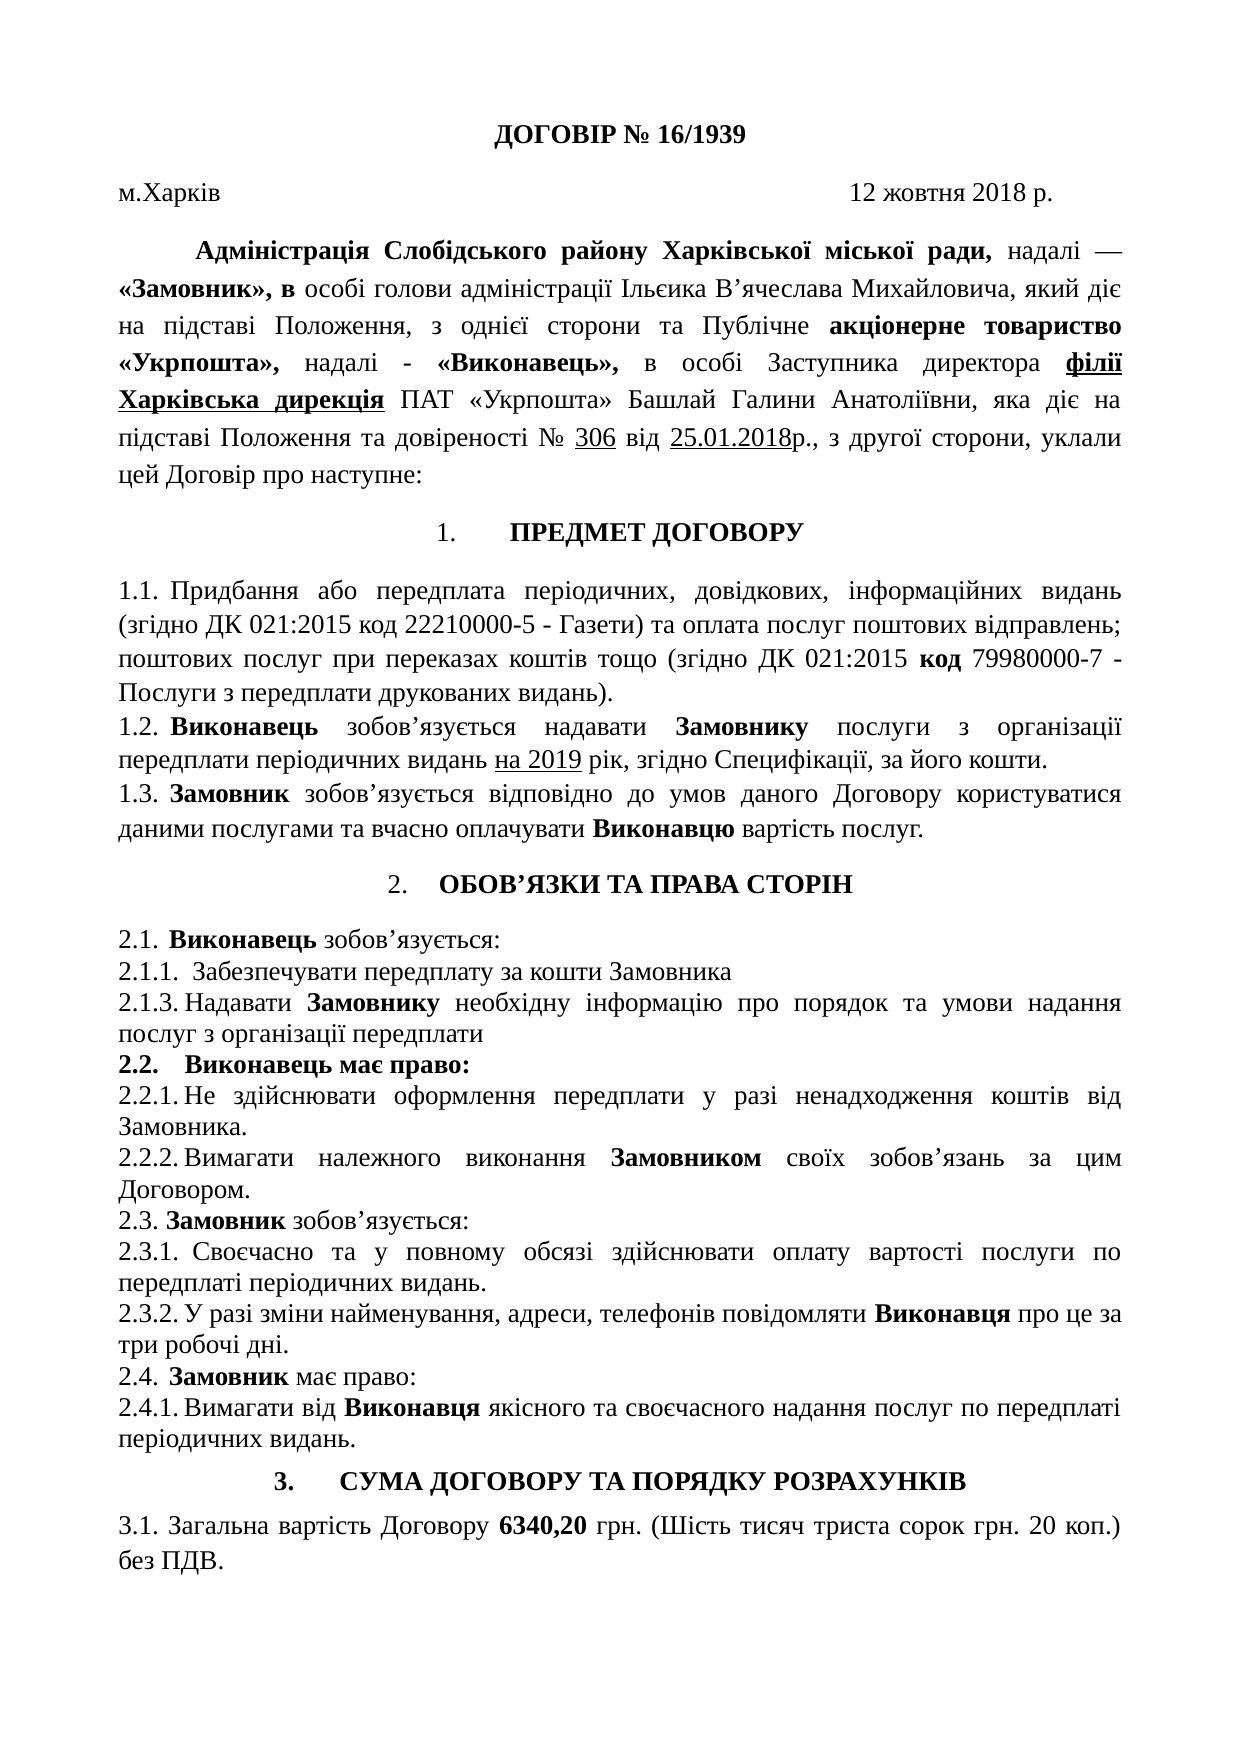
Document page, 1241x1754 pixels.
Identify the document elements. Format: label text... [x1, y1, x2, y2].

text Адміністрація Слобідського району Харківської міської ради, надалі — «Замовник», в особі голови адміністрації Ільєика В’ячеслава Михайловича, який діє на підставі Положення, з однієї сторони та Публічне акціонерне товариство «Укрпошта», надалі - «Виконавець», в особі Заступника директора філії Харківська дирекція ПАТ «Укрпошта» Башлай Галини Анатоліївни, яка діє на підставі Положення та довіреності № 306 від 25.01.2018р., з другої сторони, уклали цей Договір про наступне: [118, 234, 1122, 489]
list 2.4.1. Вимагати від Виконавця якісного та своєчасного надання послуг по передплаті періодичних видань. [118, 1391, 1122, 1453]
list 2.1.3. Надавати Замовнику необхідну інформацію про порядок та умови надання послуг з організації передплати [118, 986, 1122, 1048]
list 2.1.1. Забезпечувати передплату за кошти Замовника [118, 955, 1122, 986]
list 2.3.2. У разі зміни найменування, адреси, телефонів повідомляти Виконавця про це за три робочі дні. [118, 1297, 1122, 1359]
subtitle 2.2. Виконавець має право: [118, 1048, 1122, 1079]
list Замовник зобов’язується відповідно до умов даного Договору користуватися даними послугами та вчасно оплачувати Виконавцю вартість послуг. [118, 777, 1122, 843]
list 3. СУМА ДОГОВОРУ ТА ПОРЯДКУ РОЗРАХУНКІВ [118, 1466, 1122, 1497]
list 2.3. Замовник зобов’язується: [118, 1204, 1122, 1235]
list 2.1. Виконавець зобов’язується: [118, 923, 1122, 955]
text 1. ПРЕДМЕТ ДОГОВОРУ [118, 516, 1122, 547]
list 2.2.2. Вимагати належного виконання Замовником своїх зобов’язань за цим Договором. [118, 1142, 1122, 1204]
list 2.2.1. Не здійснювати оформлення передплати у разі ненадходження коштів від Замовника. [118, 1079, 1122, 1142]
list 2.3.1. Своєчасно та у повному обсязі здійснювати оплату вартості послуги по передплаті періодичних видань. [118, 1235, 1122, 1297]
list 2. ОБОВ’ЯЗКИ ТА ПРАВА СТОРІН [118, 868, 1122, 899]
list Виконавець зобов’язується надавати Замовнику послуги з організації передплати періодичних видань на 2019 рік, згідно Специфікації, за його кошти. [118, 710, 1122, 775]
list Придбання або передплата періодичних, довідкових, інформаційних видань (згідно ДК 021:2015 код 22210000-5 - Газети) та оплата послуг поштових відправлень; поштових послуг при переказах коштів тощо (згідно ДК 021:2015 код 79980000-7 - Послуги з передплати друкованих видань). [118, 574, 1122, 707]
list Загальна вартість Договору 6340,20 грн. (Шість тисяч триста сорок грн. 20 коп.) без ПДВ. [118, 1509, 1122, 1575]
list 2.4. Замовник має право: [118, 1359, 1122, 1391]
text ДОГОВІР № 16/1939 [118, 118, 1122, 149]
text м.Харків 12 жовтня 2018 р. [118, 176, 1122, 207]
